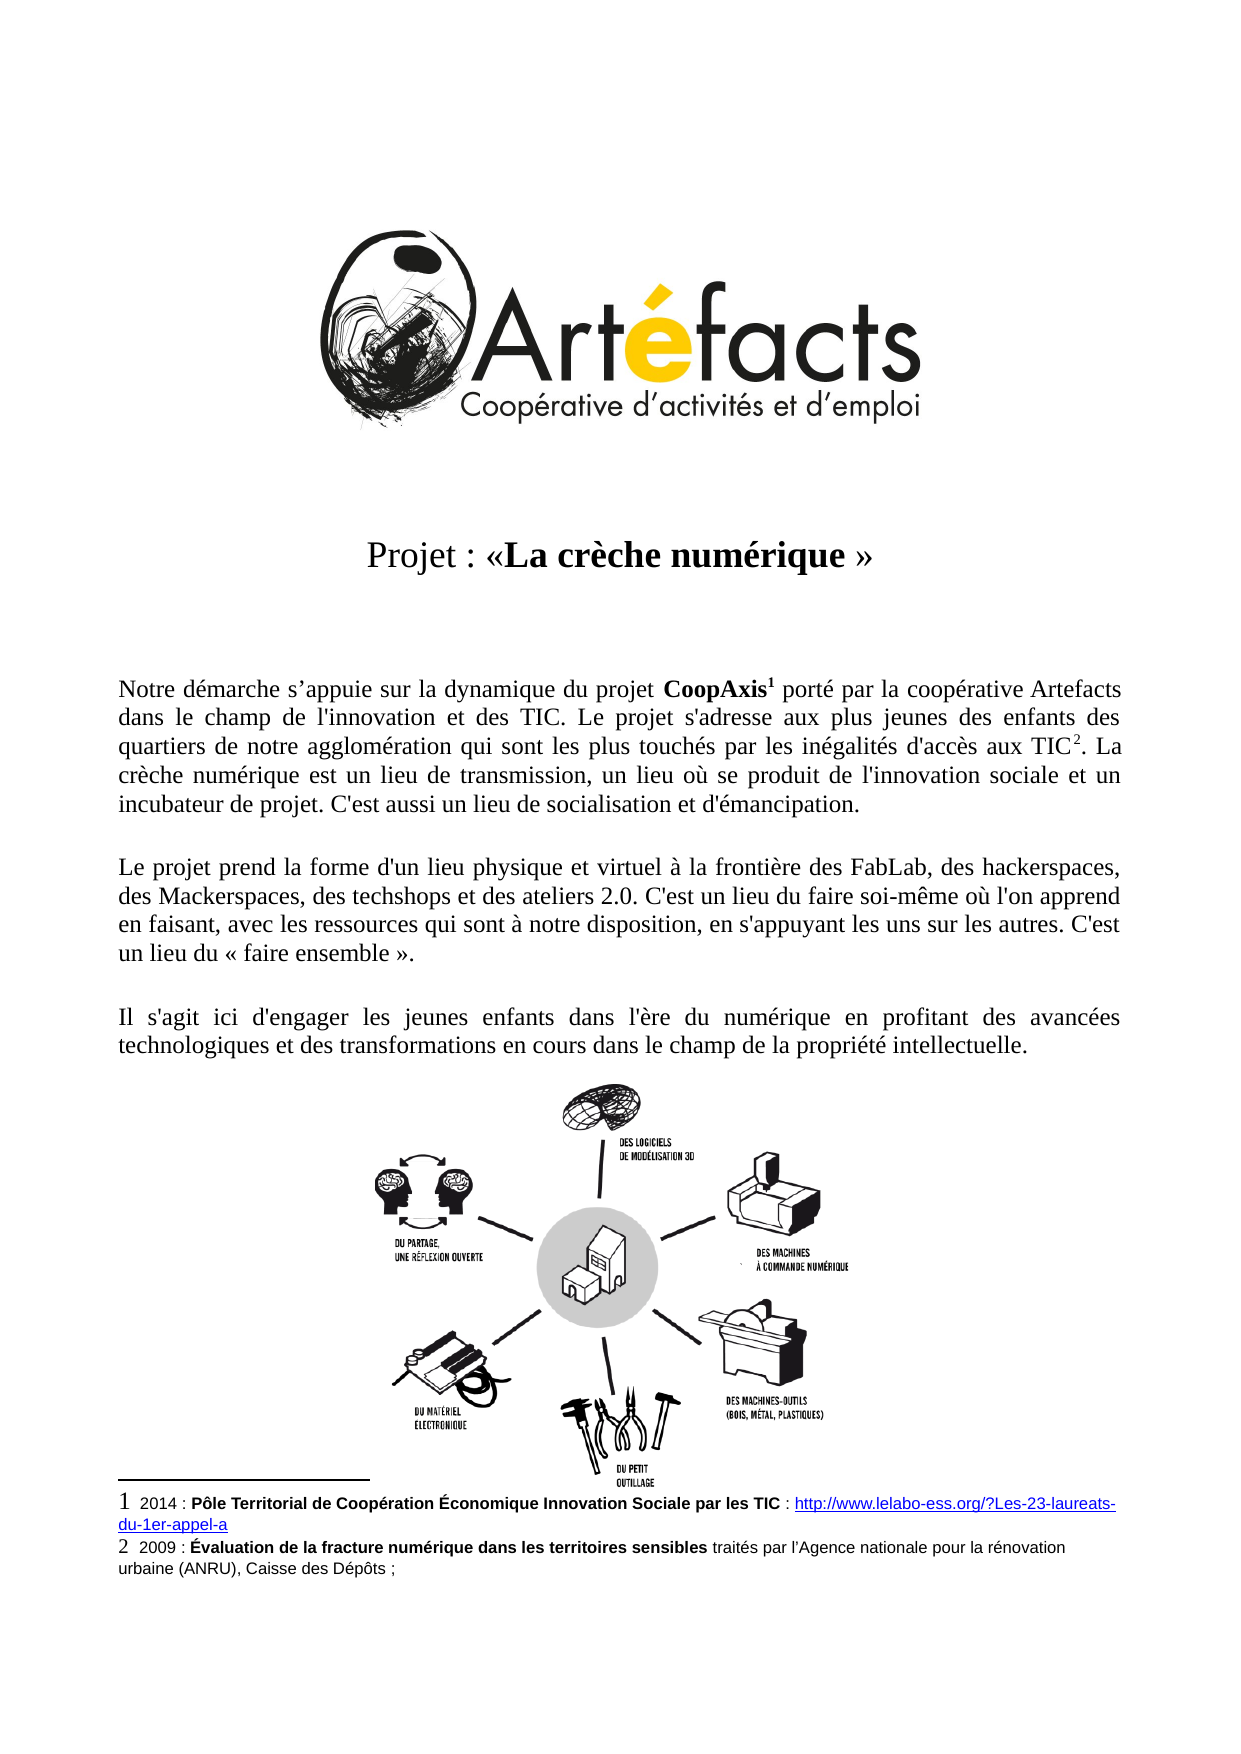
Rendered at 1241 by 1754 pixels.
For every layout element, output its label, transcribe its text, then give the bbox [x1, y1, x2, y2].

text 2009 : Évaluation de la fracture numérique dans les territoires sensibles traités par l’Agence nationale pour la rénovation urbaine (ANRU), Caisse des Dépôts ; [118, 1534, 1122, 1578]
picture [375, 1084, 849, 1489]
text Le projet prend la forme d'un lieu physique et virtuel à la frontière des FabLab, des hackerspaces, des Mackerspaces, des techshops et des ateliers 2.0. C'est un lieu du faire soi-même où l'on apprend en faisant, avec les ressources qui sont à notre disposition, en s'appuyant les uns sur les autres. C'est un lieu du « faire ensemble ». [118, 852, 1122, 967]
text Projet : «La crèche numérique » [118, 533, 1122, 576]
picture [279, 189, 961, 471]
text 2014 : Pôle Territorial de Coopération Économique Innovation Sociale par les TIC : http://www.lelabo-ess.org/?Les-23-laureats-du-1er-appel-a [118, 1486, 1122, 1534]
text Il s'agit ici d'engager les jeunes enfants dans l'ère du numérique en profitant des avancées technologiques et des transformations en cours dans le champ de la propriété intellectuelle. [118, 1002, 1122, 1059]
text Notre démarche s’appuie sur la dynamique du projet CoopAxis porté par la coopérative Artefacts dans le champ de l'innovation et des TIC. Le projet s'adresse aux plus jeunes des enfants des quartiers de notre agglomération qui sont les plus touchés par les inégalités d'accès aux TIC. La crèche numérique est un lieu de transmission, un lieu où se produit de l'innovation sociale et un incubateur de projet. C'est aussi un lieu de socialisation et d'émancipation. [118, 674, 1122, 817]
